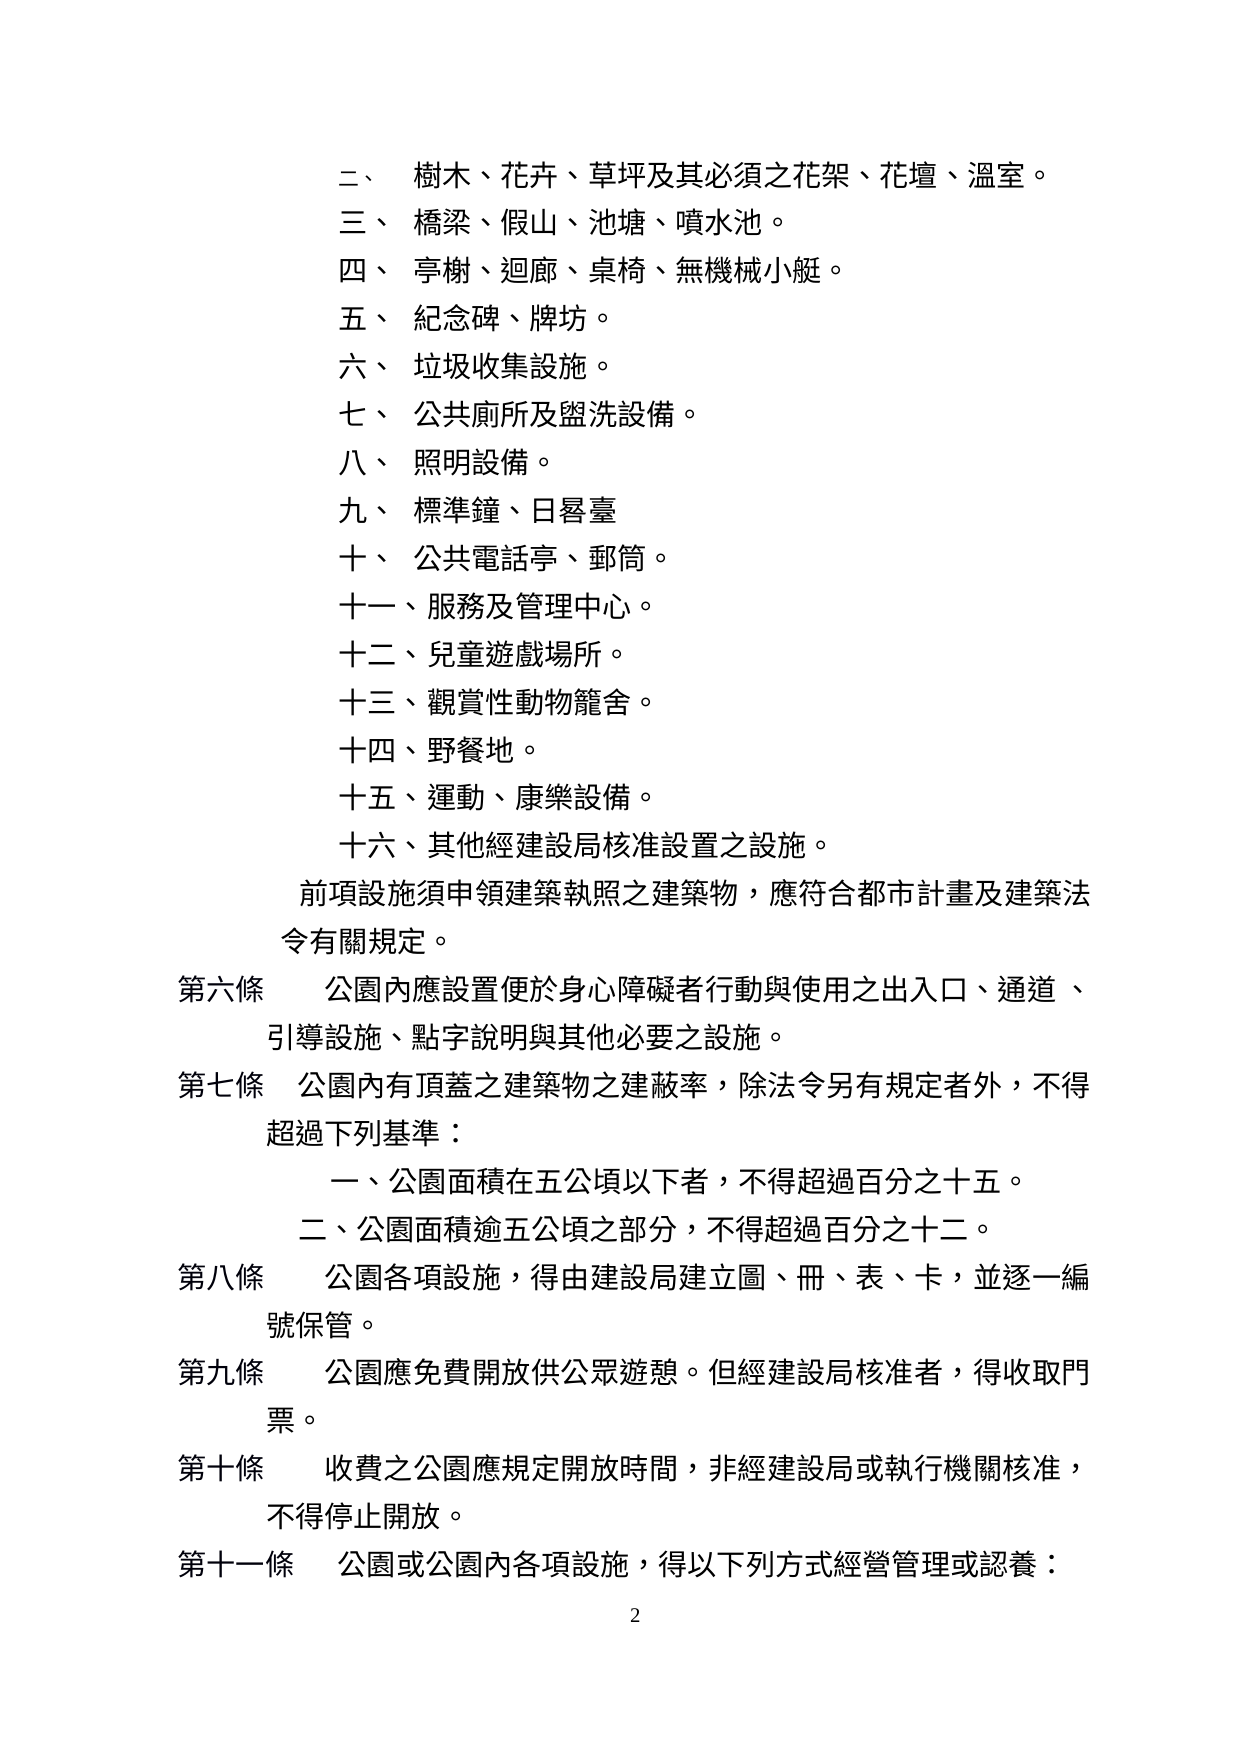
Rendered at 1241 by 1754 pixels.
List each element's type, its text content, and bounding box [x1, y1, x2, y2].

list 垃圾收集設施。 [338, 339, 1092, 387]
list 收費之公園應規定開放時間，非經建設局或執行機關核准，不得停止開放。 [177, 1441, 1092, 1537]
list 運動、康樂設備。 [338, 771, 1092, 818]
list 公園或公園內各項設施，得以下列方式經營管理或認養： [177, 1537, 1092, 1585]
list 公共廁所及盥洗設備。 [338, 387, 1092, 435]
list 公園各項設施，得由建設局建立圖、冊、表、卡，並逐一編號保管。 [177, 1250, 1092, 1346]
list 亭榭、迴廊、桌椅、無機械小艇。 [338, 243, 1092, 291]
list 公共電話亭、郵筒。 [338, 531, 1092, 579]
list 服務及管理中心。 [338, 579, 1092, 627]
list 其他經建設局核准設置之設施。 [338, 818, 1092, 866]
text 二、公園面積逾五公頃之部分，不得超過百分之十二。 [236, 1202, 1092, 1250]
text 前項設施須申領建築執照之建築物，應符合都市計畫及建築法令有關規定。 [207, 866, 1092, 962]
list 野餐地。 [338, 723, 1092, 771]
text 一、公園面積在五公頃以下者，不得超過百分之十五。 [177, 1154, 1092, 1202]
list 公園內應設置便於身心障礙者行動與使用之出入口、通道 、引導設施、點字說明與其他必要之設施。 [177, 962, 1092, 1058]
list 公園應免費開放供公眾遊憩。但經建設局核准者，得收取門票。 [177, 1346, 1092, 1441]
list 公園內有頂蓋之建築物之建蔽率，除法令另有規定者外，不得超過下列基準： [177, 1058, 1092, 1154]
list 橋梁、假山、池塘、噴水池。 [338, 196, 1092, 243]
list 標準鐘、日晷臺 [338, 483, 1092, 531]
list 照明設備。 [338, 435, 1092, 483]
list 紀念碑、牌坊。 [338, 291, 1092, 339]
list 樹木、花卉、草坪及其必須之花架、花壇、溫室。 [338, 148, 1092, 196]
list 觀賞性動物籠舍。 [338, 675, 1092, 723]
list 兒童遊戲場所。 [338, 627, 1092, 675]
